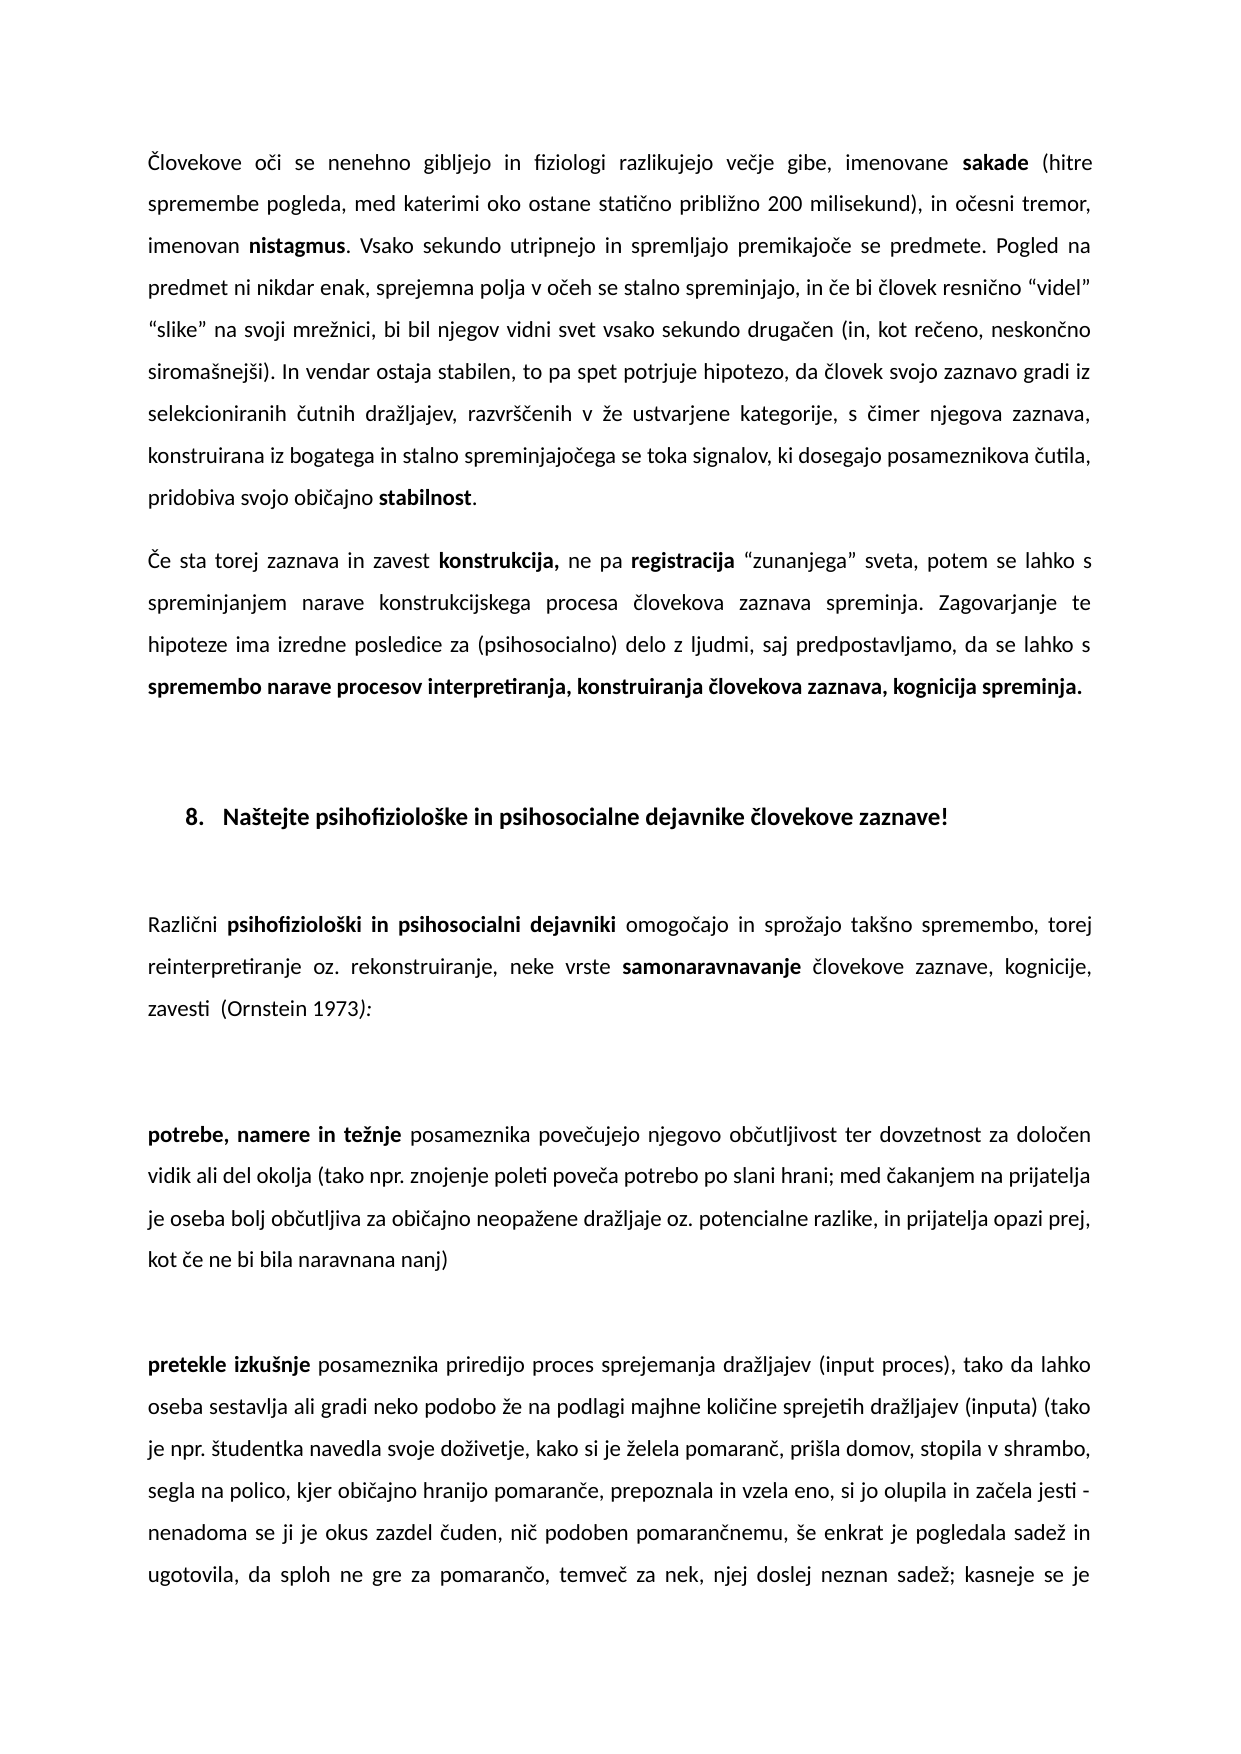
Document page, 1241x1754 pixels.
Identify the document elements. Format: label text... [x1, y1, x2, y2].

list Naštejte psihofiziološke in psihosocialne dejavnike človekove zaznave! [185, 802, 1093, 832]
text potrebe, namere in težnje posameznika povečujejo njegovo občutljivost ter dovzetnost za določen vidik ali del okolja (tako npr. znojenje poleti poveča potrebo po slani hrani; med čakanjem na prijatelja je oseba bolj občutljiva za običajno neopažene dražljaje oz. potencialne razlike, in prijatelja opazi prej, kot če ne bi bila naravnana nanj) [148, 1120, 1093, 1274]
text Če sta torej zaznava in zavest konstrukcija, ne pa registracija “zunanjega” sveta, potem se lahko s spreminjanjem narave konstrukcijskega procesa človekova zaznava spreminja. Zagovarjanje te hipoteze ima izredne posledice za (psihosocialno) delo z ljudmi, saj predpostavljamo, da se lahko s spremembo narave procesov interpretiranja, konstruiranja človekova zaznava, kognicija spreminja. [148, 546, 1093, 700]
text Različni psihofiziološki in psihosocialni dejavniki omogočajo in sprožajo takšno spremembo, torej reinterpretiranje oz. rekonstruiranje, neke vrste samonaravnavanje človekove zaznave, kognicije, zavesti (Ornstein 1973): [148, 910, 1093, 1022]
text Človekove oči se nenehno gibljejo in fiziologi razlikujejo večje gibe, imenovane sakade (hitre spremembe pogleda, med katerimi oko ostane statično približno 200 milisekund), in očesni tremor, imenovan nistagmus. Vsako sekundo utripnejo in spremljajo premikajoče se predmete. Pogled na predmet ni nikdar enak, sprejemna polja v očeh se stalno spreminjajo, in če bi človek resnično “videl” “slike” na svoji mrežnici, bi bil njegov vidni svet vsako sekundo drugačen (in, kot rečeno, neskončno siromašnejši). In vendar ostaja stabilen, to pa spet potrjuje hipotezo, da človek svojo zaznavo gradi iz selekcioniranih čutnih dražljajev, razvrščenih v že ustvarjene kategorije, s čimer njegova zaznava, konstruirana iz bogatega in stalno spreminjajočega se toka signalov, ki dosegajo posameznikova čutila, pridobiva svojo običajno stabilnost. [148, 148, 1093, 511]
text pretekle izkušnje posameznika priredijo proces sprejemanja dražljajev (input proces), tako da lahko oseba sestavlja ali gradi neko podobo že na podlagi majhne količine sprejetih dražljajev (inputa) (tako je npr. študentka navedla svoje doživetje, kako si je želela pomaranč, prišla domov, stopila v shrambo, segla na polico, kjer običajno hranijo pomaranče, prepoznala in vzela eno, si jo olupila in začela jesti - nenadoma se ji je okus zazdel čuden, nič podoben pomarančnemu, še enkrat je pogledala sadež in ugotovila, da sploh ne gre za pomarančo, temveč za nek, njej doslej neznan sadež; kasneje se je [148, 1350, 1093, 1588]
